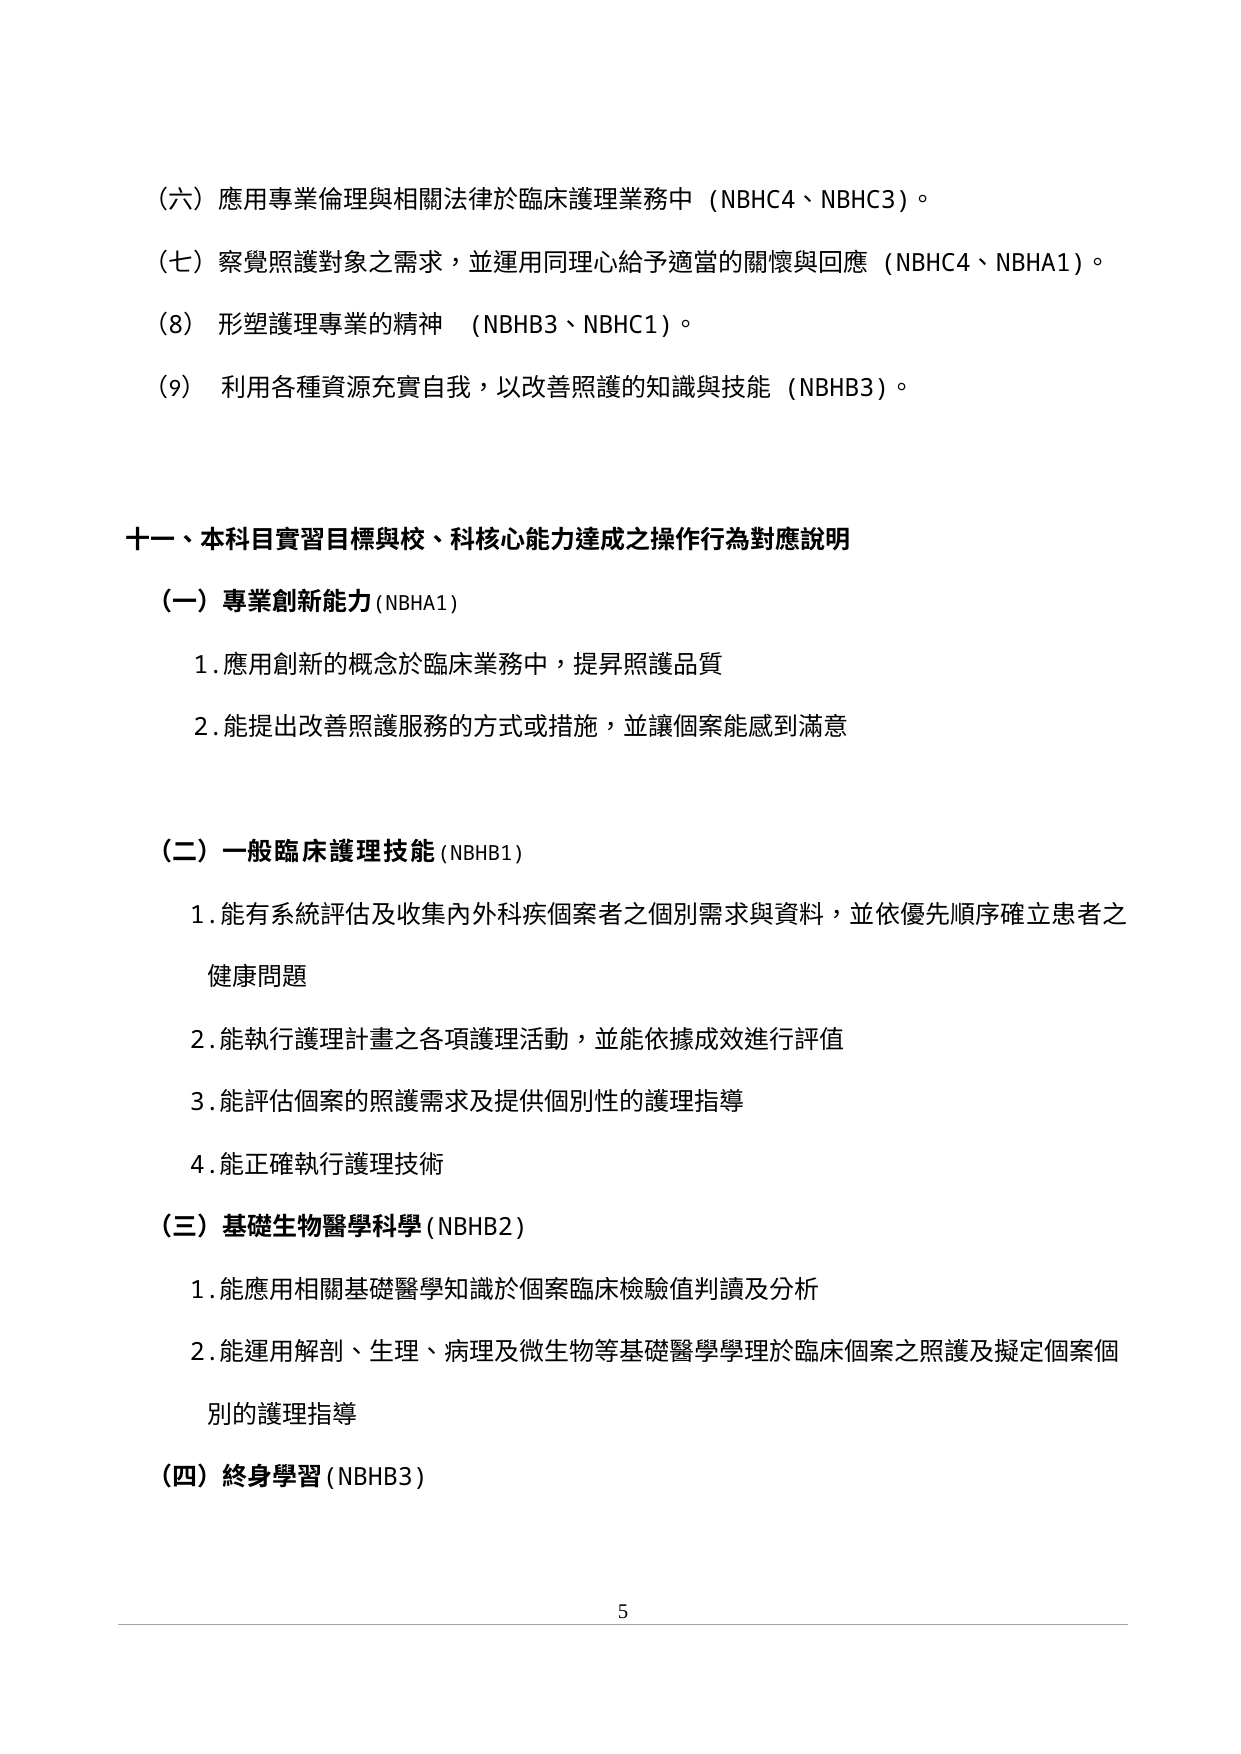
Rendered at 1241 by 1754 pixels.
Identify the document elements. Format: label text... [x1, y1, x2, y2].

text 4.能正確執行護理技術 [189, 1121, 1128, 1183]
text 1.能應用相關基礎醫學知識於個案臨床檢驗值判讀及分析 [189, 1246, 1128, 1308]
text 1.應用創新的概念於臨床業務中，提昇照護品質 [189, 621, 1128, 683]
list 利用各種資源充實自我，以改善照護的知識與技能 (NBHB3)。 [118, 344, 1128, 406]
text 十一、本科目實習目標與校、科核心能力達成之操作行為對應說明 [118, 496, 1128, 558]
text （七）察覺照護對象之需求，並運用同理心給予適當的關懷與回應 (NBHC4、NBHA1)。 [118, 219, 1128, 281]
list 形塑護理專業的精神 (NBHB3、NBHC1)。 [143, 281, 1128, 344]
text （六）應用專業倫理與相關法律於臨床護理業務中 (NBHC4、NBHC3)。 [118, 156, 1128, 219]
text 1.能有系統評估及收集內外科疾個案者之個別需求與資料，並依優先順序確立患者之健康問題 [189, 871, 1128, 996]
text （四）終身學習(NBHB3) [118, 1433, 1069, 1496]
text 2.能提出改善照護服務的方式或措施，並讓個案能感到滿意 [189, 683, 1128, 746]
text （二）一般臨床護理技能(NBHB1) [118, 808, 1069, 871]
text 2.能運用解剖、生理、病理及微生物等基礎醫學學理於臨床個案之照護及擬定個案個別的護理指導 [189, 1308, 1128, 1433]
text （三）基礎生物醫學科學(NBHB2) [118, 1183, 1069, 1246]
text 3.能評估個案的照護需求及提供個別性的護理指導 [189, 1058, 1128, 1121]
text （一）專業創新能力(NBHA1) [118, 558, 1069, 621]
text 2.能執行護理計畫之各項護理活動，並能依據成效進行評值 [189, 996, 1128, 1058]
